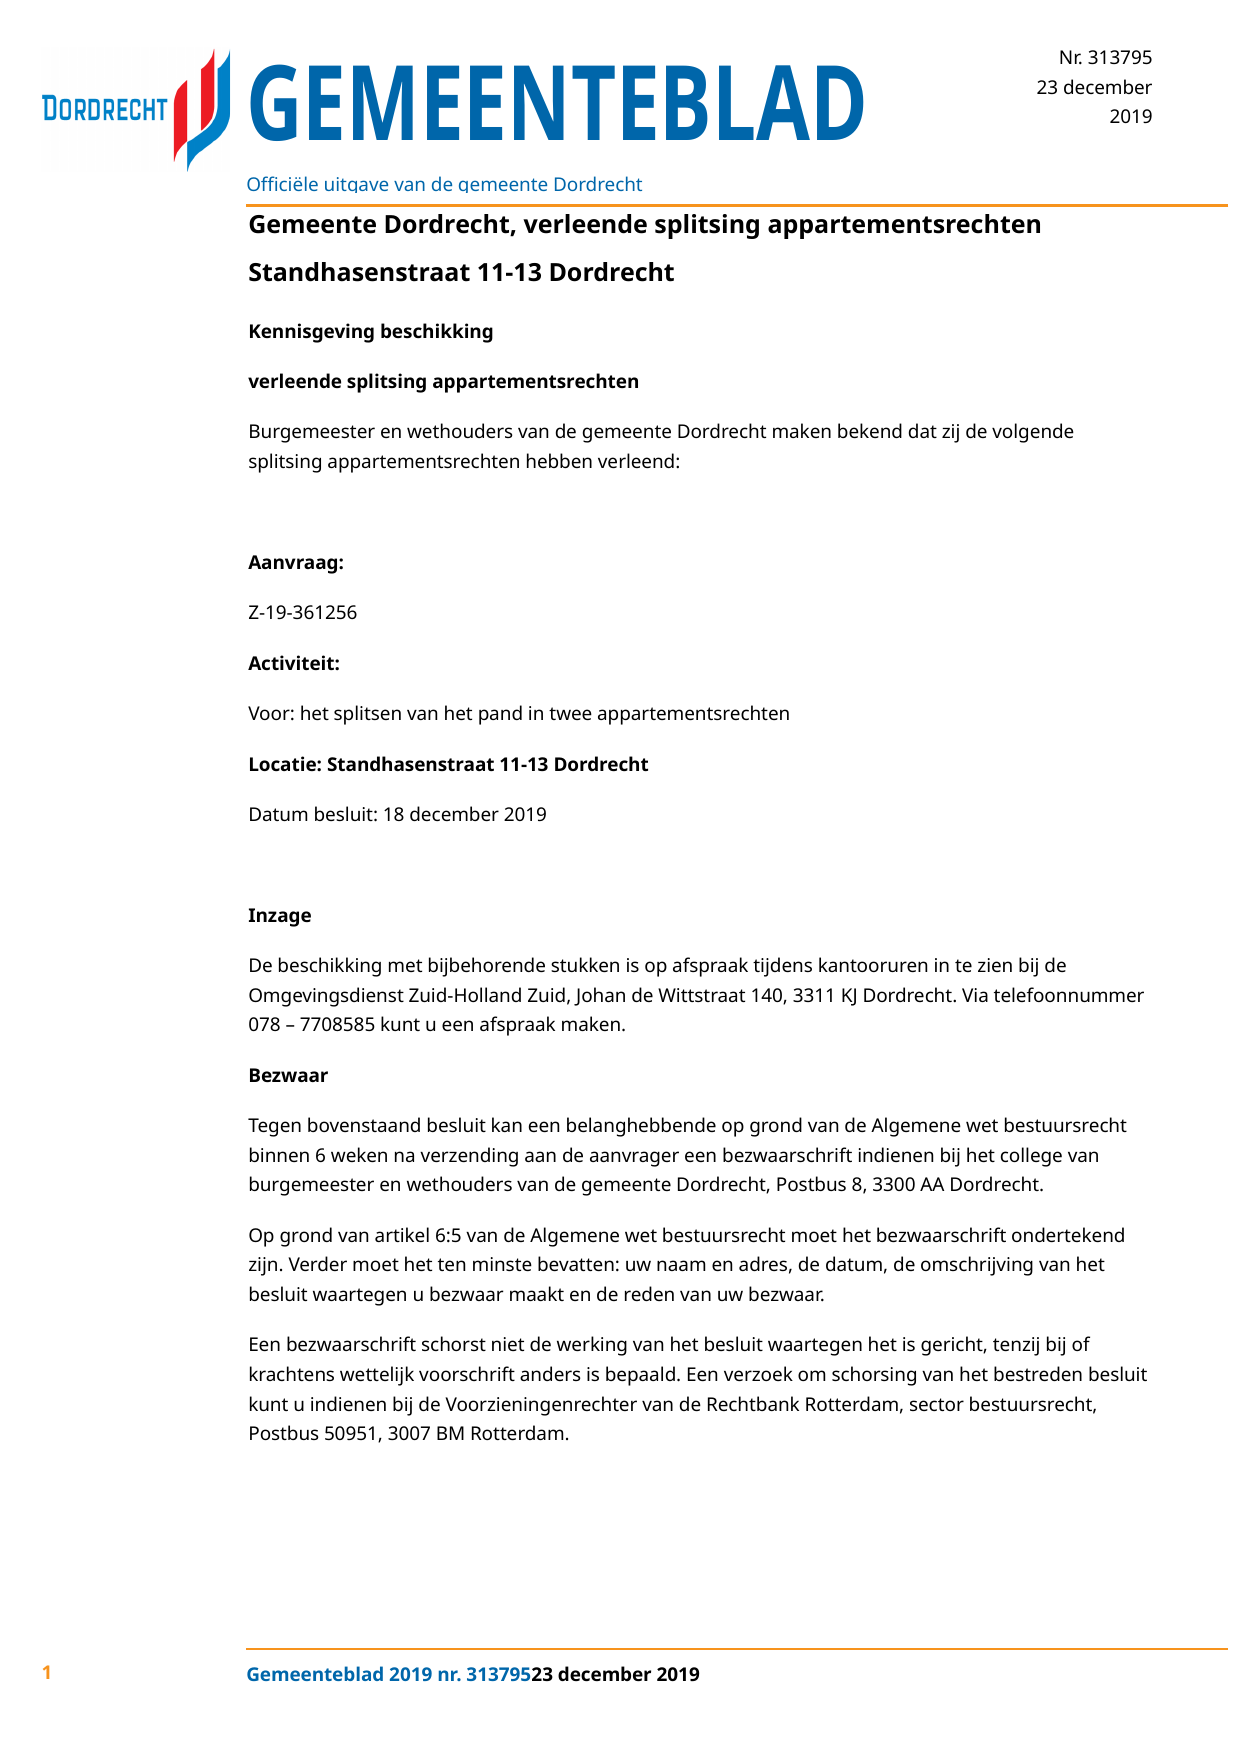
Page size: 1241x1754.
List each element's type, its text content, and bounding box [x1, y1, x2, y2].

text Bezwaar [248, 1062, 1152, 1088]
text Aanvraag: [248, 549, 1152, 575]
text Datum besluit: 18 december 2019 [248, 801, 1152, 827]
text Een bezwaarschrift schorst niet de werking van het besluit waartegen het is gericht, tenzij bij of krachtens wettelijk voorschrift anders is bepaald. Een verzoek om schorsing van het bestreden besluit kunt u indienen bij de Voorzieningenrechter van de Rechtbank Rotterdam, sector bestuursrecht, Postbus 50951, 3007 BM Rotterdam. [248, 1332, 1152, 1446]
text Voor: het splitsen van het pand in twee appartementsrechten [248, 700, 1152, 726]
text Inzage [248, 902, 1152, 928]
text verleende splitsing appartementsrechten [248, 368, 1152, 394]
text Activiteit: [248, 650, 1152, 676]
text Kennisgeving beschikking [248, 318, 1152, 344]
text De beschikking met bijbehorende stukken is op afspraak tijdens kantooruren in te zien bij de Omgevingsdienst Zuid-Holland Zuid, Johan de Wittstraat 140, 3311 KJ Dordrecht. Via telefoonnummer 078 – 7708585 kunt u een afspraak maken. [248, 952, 1152, 1037]
text Tegen bovenstaand besluit kan een belanghebbende op grond van de Algemene wet bestuursrecht binnen 6 weken na verzending aan de aanvrager een bezwaarschrift indienen bij het college van burgemeester en wethouders van de gemeente Dordrecht, Postbus 8, 3300 AA Dordrecht. [248, 1112, 1152, 1197]
text Locatie: Standhasenstraat 11-13 Dordrecht [248, 751, 1152, 777]
picture [41, 47, 231, 172]
text Op grond van artikel 6:5 van de Algemene wet bestuursrecht moet het bezwaarschrift ondertekend zijn. Verder moet het ten minste bevatten: uw naam en adres, de datum, de omschrijving van het besluit waartegen u bezwaar maakt en de reden van uw bezwaar. [248, 1222, 1152, 1307]
text Gemeente Dordrecht, verleende splitsing appartementsrechten Standhasenstraat 11-13 Dordrecht [248, 207, 1152, 288]
text Burgemeester en wethouders van de gemeente Dordrecht maken bekend dat zij de volgende splitsing appartementsrechten hebben verleend: [248, 419, 1152, 474]
text Z-19-361256 [248, 599, 1152, 625]
